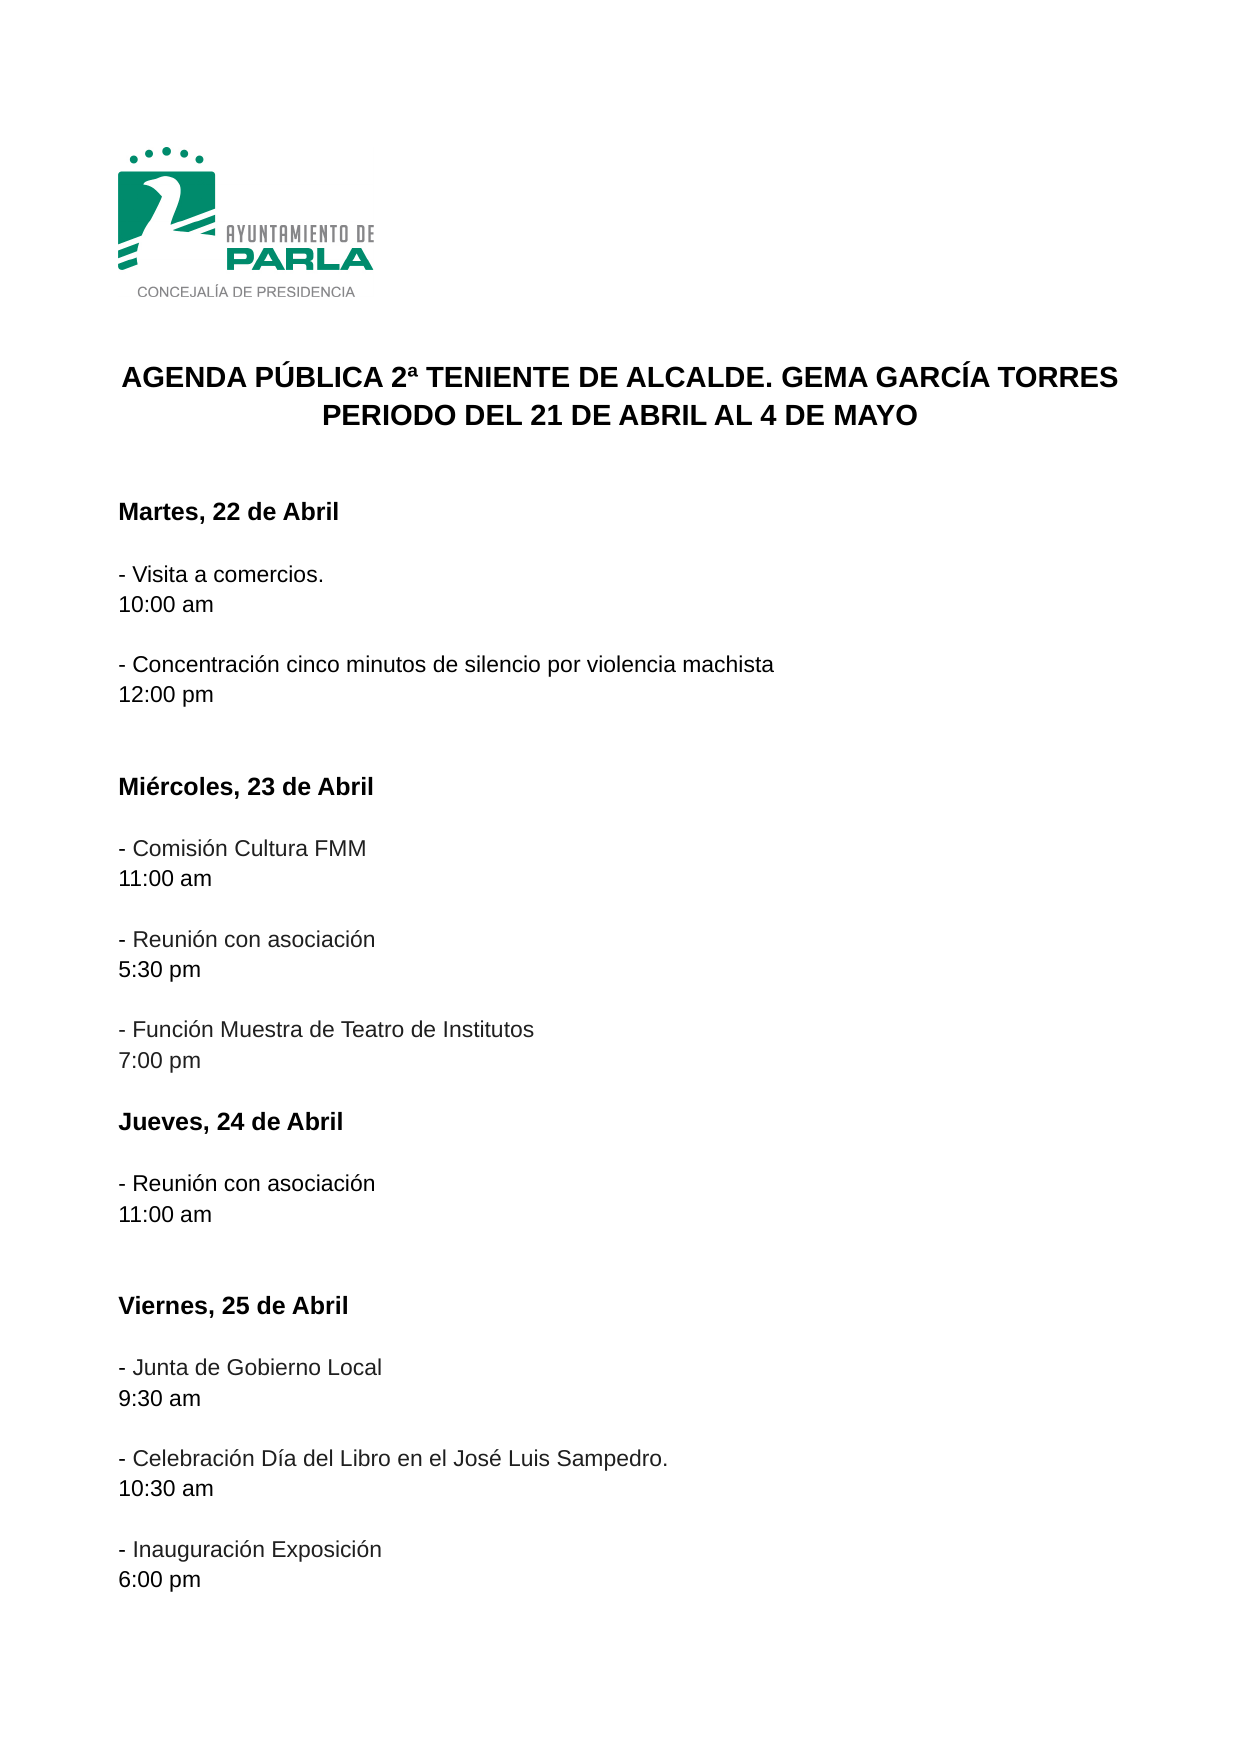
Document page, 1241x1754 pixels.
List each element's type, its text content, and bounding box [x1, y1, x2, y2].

text Viernes, 25 de Abril [118, 1291, 1122, 1320]
text - Reunión con asociación [118, 1170, 1122, 1197]
text 5:30 pm [118, 956, 1122, 982]
text - Inauguración Exposición [118, 1536, 1122, 1562]
text 9:30 am [118, 1384, 1122, 1411]
text - Celebración Día del Libro en el José Luis Sampedro. [118, 1445, 1122, 1471]
text Jueves, 24 de Abril [118, 1107, 1122, 1136]
text 12:00 pm [118, 681, 1122, 708]
text 11:00 am [118, 1201, 1122, 1227]
text - Función Muestra de Teatro de Institutos [118, 1016, 1122, 1043]
picture [118, 146, 374, 298]
text PERIODO DEL 21 DE ABRIL AL 4 DE MAYO [118, 398, 1122, 432]
text - Visita a comercios. [118, 561, 1122, 587]
text 10:00 am [118, 591, 1122, 617]
text 7:00 pm [118, 1047, 1122, 1073]
text - Comisión Cultura FMM [118, 835, 1122, 862]
text 6:00 pm [118, 1566, 1122, 1592]
text Martes, 22 de Abril [118, 497, 1122, 526]
text 10:30 am [118, 1475, 1122, 1502]
text - Junta de Gobierno Local [118, 1354, 1122, 1381]
text Miércoles, 23 de Abril [118, 772, 1122, 801]
text - Reunión con asociación [118, 926, 1122, 952]
text - Concentración cinco minutos de silencio por violencia machista [118, 651, 1122, 677]
text 11:00 am [118, 865, 1122, 892]
text AGENDA PÚBLICA 2ª TENIENTE DE ALCALDE. GEMA GARCÍA TORRES [118, 360, 1122, 393]
